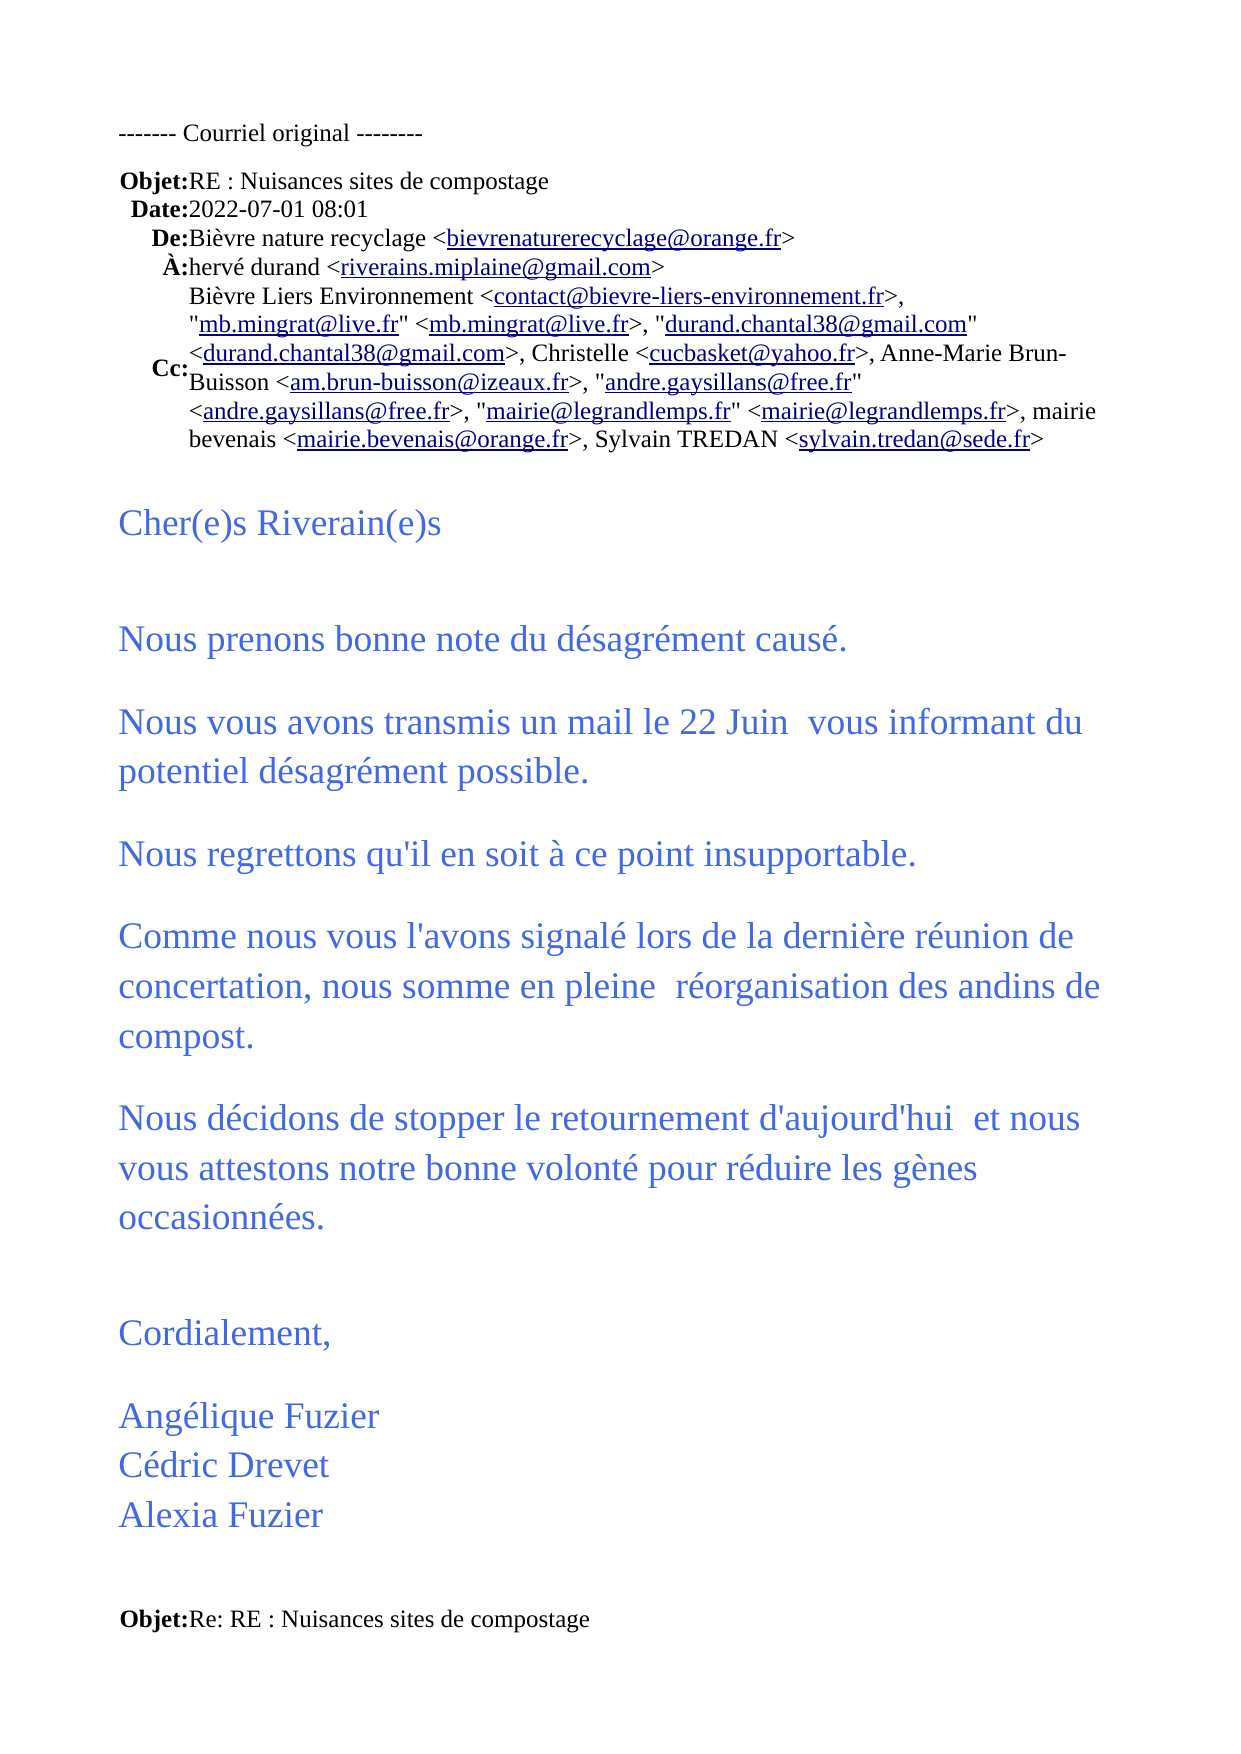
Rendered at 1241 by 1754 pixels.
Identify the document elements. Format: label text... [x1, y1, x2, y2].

table_cell Bièvre Liers Environnement <contact@bievre-liers-environnement.fr>, "mb.mingrat@live.fr" <mb.mingrat@live.fr>, "durand.chantal38@gmail.com" <durand.chantal38@gmail.com>, Christelle <cucbasket@yahoo.fr>, Anne-Marie Brun-Buisson <am.brun-buisson@izeaux.fr>, "andre.gaysillans@free.fr" <andre.gaysillans@free.fr>, "mairie@legrandlemps.fr" <mairie@legrandlemps.fr>, mairie bevenais <mairie.bevenais@orange.fr>, Sylvain TREDAN <sylvain.tredan@sede.fr> [189, 281, 1122, 453]
table_cell hervé durand <riverains.miplaine@gmail.com> [189, 252, 1122, 281]
text Cédric Drevet [118, 1443, 1122, 1486]
text Nous regrettons qu'il en soit à ce point insupportable. [118, 831, 1122, 874]
table_cell De: [118, 223, 189, 252]
text Alexia Fuzier [118, 1492, 1122, 1535]
table_header RE : Nuisances sites de compostage [189, 166, 1122, 194]
table_cell À: [118, 252, 189, 281]
text Nous vous avons transmis un mail le 22 Juin vous informant du potentiel désagrément possible. [118, 699, 1122, 792]
table_header Re: RE : Nuisances sites de compostage [189, 1604, 1122, 1633]
text Angélique Fuzier [118, 1393, 1122, 1436]
table_cell Date: [118, 195, 189, 223]
text Cher(e)s Riverain(e)s [118, 501, 1122, 544]
table_header Objet: [118, 166, 189, 194]
text Nous prenons bonne note du désagrément causé. [118, 616, 1122, 659]
table_cell Bièvre nature recyclage <bievrenaturerecyclage@orange.fr> [189, 223, 1122, 252]
table_header Objet: [118, 1604, 189, 1633]
text Cordialement, [118, 1310, 1122, 1353]
text ------- Courriel original -------- [118, 118, 1122, 147]
table_cell 2022-07-01 08:01 [189, 195, 1122, 223]
text Nous décidons de stopper le retournement d'aujourd'hui et nous vous attestons notre bonne volonté pour réduire les gènes occasionnées. [118, 1096, 1122, 1238]
table_cell Cc: [118, 281, 189, 453]
text Comme nous vous l'avons signalé lors de la dernière réunion de concertation, nous somme en pleine réorganisation des andins de compost. [118, 914, 1122, 1056]
